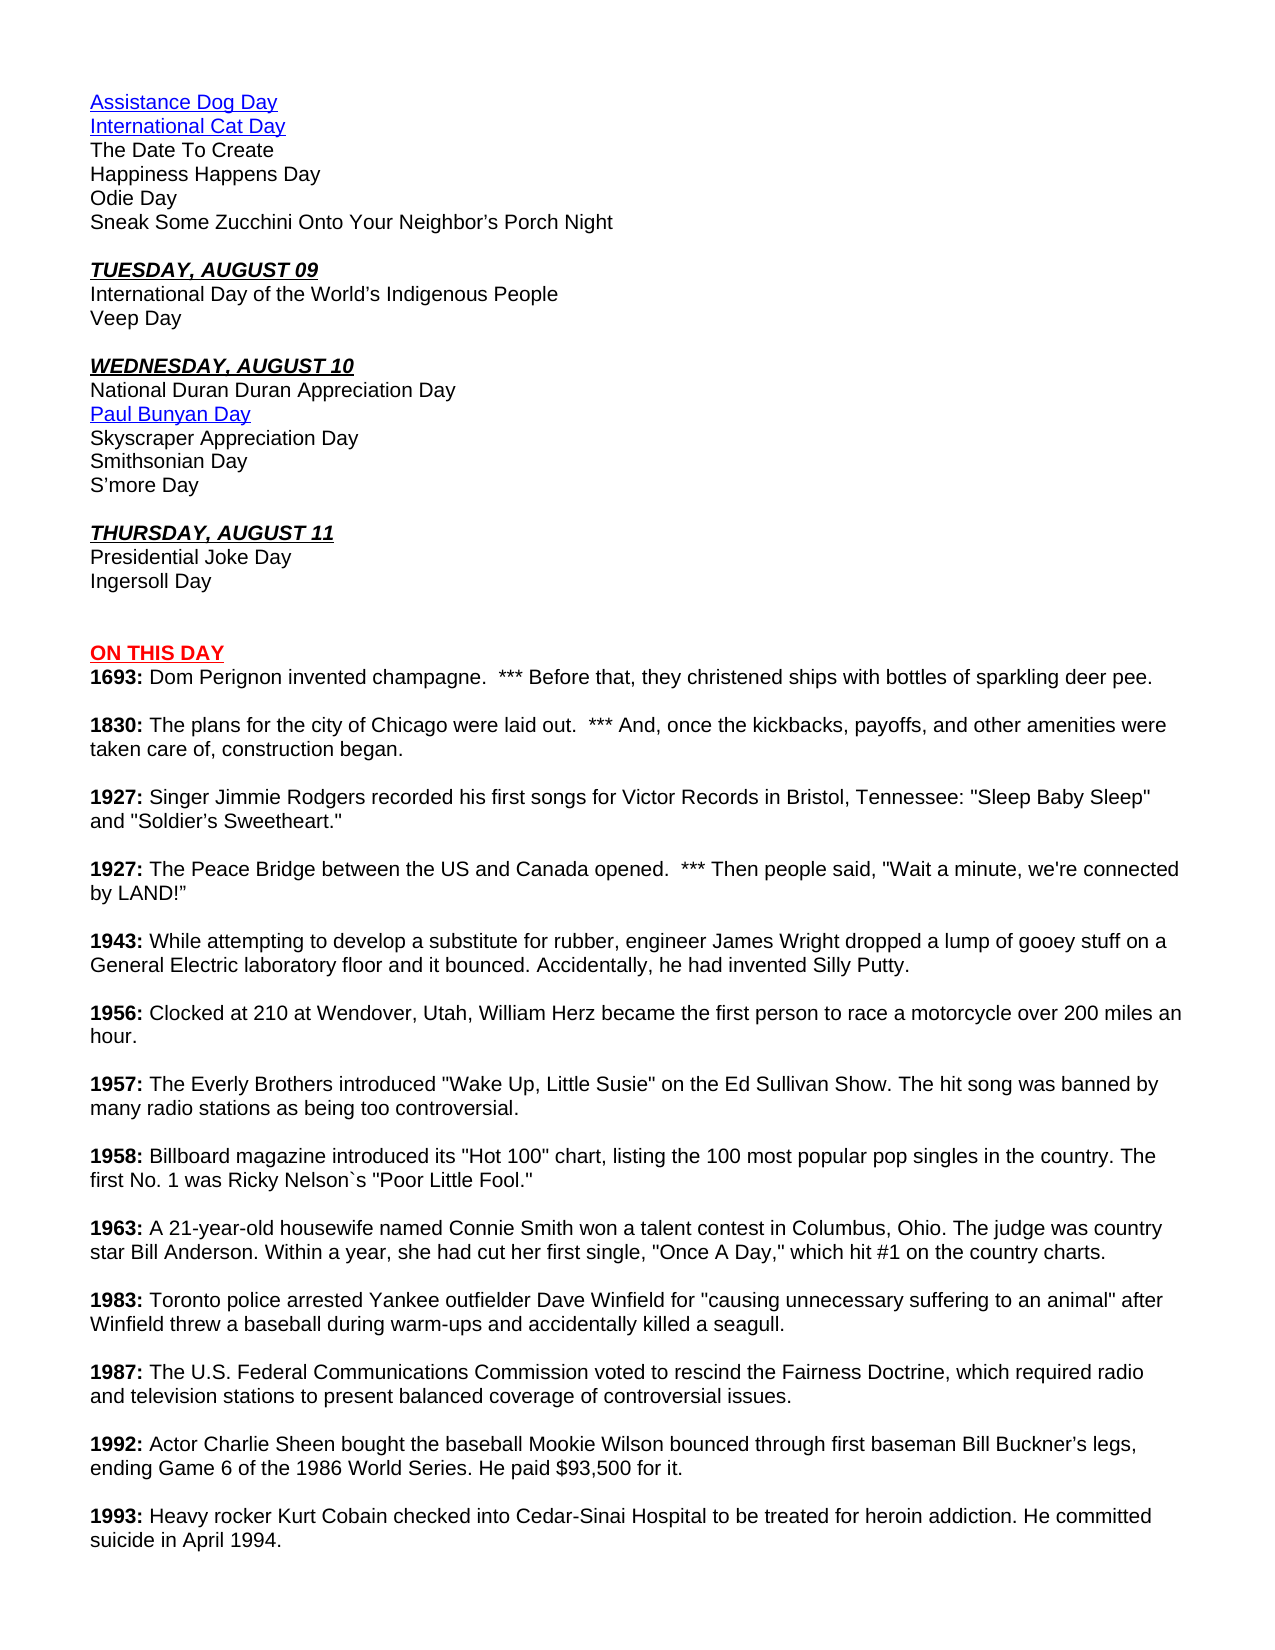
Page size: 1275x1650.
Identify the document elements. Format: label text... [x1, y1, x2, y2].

text 1983: Toronto police arrested Yankee outfielder Dave Winfield for "causing unnecessary suffering to an animal" after Winfield threw a baseball during warm-ups and accidentally killed a seagull. [90, 1288, 1185, 1336]
text National Duran Duran Appreciation Day [90, 377, 1185, 401]
text 1956: Clocked at 210 at Wendover, Utah, William Herz became the first person to race a motorcycle over 200 miles an hour. [90, 1000, 1185, 1048]
text 1957: The Everly Brothers introduced "Wake Up, Little Susie" on the Ed Sullivan Show. The hit song was banned by many radio stations as being too controversial. [90, 1072, 1185, 1120]
text S’more Day [90, 473, 1185, 497]
text 1993: Heavy rocker Kurt Cobain checked into Cedar-Sinai Hospital to be treated for heroin addiction. He committed suicide in April 1994. [90, 1503, 1185, 1551]
text Paul Bunyan Day [90, 401, 1185, 425]
text 1830: The plans for the city of Chicago were laid out. *** And, once the kickbacks, payoffs, and other amenities were taken care of, construction began. [90, 713, 1185, 761]
text Odie Day [90, 186, 1185, 210]
text Smithsonian Day [90, 449, 1185, 473]
text 1987: The U.S. Federal Communications Commission voted to rescind the Fairness Doctrine, which required radio and television stations to present balanced coverage of controversial issues. [90, 1360, 1185, 1408]
text 1943: While attempting to develop a substitute for rubber, engineer James Wright dropped a lump of gooey stuff on a General Electric laboratory floor and it bounced. Accidentally, he had invented Silly Putty. [90, 928, 1185, 976]
text Presidential Joke Day [90, 545, 1185, 569]
text International Cat Day [90, 114, 1185, 138]
text 1958: Billboard magazine introduced its "Hot 100" chart, listing the 100 most popular pop singles in the country. The first No. 1 was Ricky Nelson`s "Poor Little Fool." [90, 1144, 1185, 1192]
text The Date To Create [90, 138, 1185, 162]
text 1693: Dom Perignon invented champagne. *** Before that, they christened ships with bottles of sparkling deer pee. [90, 665, 1185, 689]
text TUESDAY, AUGUST 09 [90, 258, 1185, 282]
text 1927: The Peace Bridge between the US and Canada opened. *** Then people said, "Wait a minute, we're connected by LAND!” [90, 857, 1185, 904]
text 1963: A 21-year-old housewife named Connie Smith won a talent contest in Columbus, Ohio. The judge was country star Bill Anderson. Within a year, she had cut her first single, "Once A Day," which hit #1 on the country charts. [90, 1216, 1185, 1264]
text THURSDAY, AUGUST 11 [90, 521, 1185, 545]
text Sneak Some Zucchini Onto Your Neighbor’s Porch Night [90, 210, 1185, 234]
text 1927: Singer Jimmie Rodgers recorded his first songs for Victor Records in Bristol, Tennessee: "Sleep Baby Sleep" and "Soldier’s Sweetheart." [90, 785, 1185, 833]
text Happiness Happens Day [90, 162, 1185, 186]
text WEDNESDAY, AUGUST 10 [90, 353, 1185, 377]
text 1992: Actor Charlie Sheen bought the baseball Mookie Wilson bounced through first baseman Bill Buckner’s legs, ending Game 6 of the 1986 World Series. He paid $93,500 for it. [90, 1432, 1185, 1479]
text Veep Day [90, 306, 1185, 329]
text Ingersoll Day [90, 569, 1185, 593]
text ON THIS DAY [90, 641, 1185, 665]
text Assistance Dog Day [90, 90, 1185, 114]
text Skyscraper Appreciation Day [90, 425, 1185, 449]
text International Day of the World’s Indigenous People [90, 282, 1185, 306]
